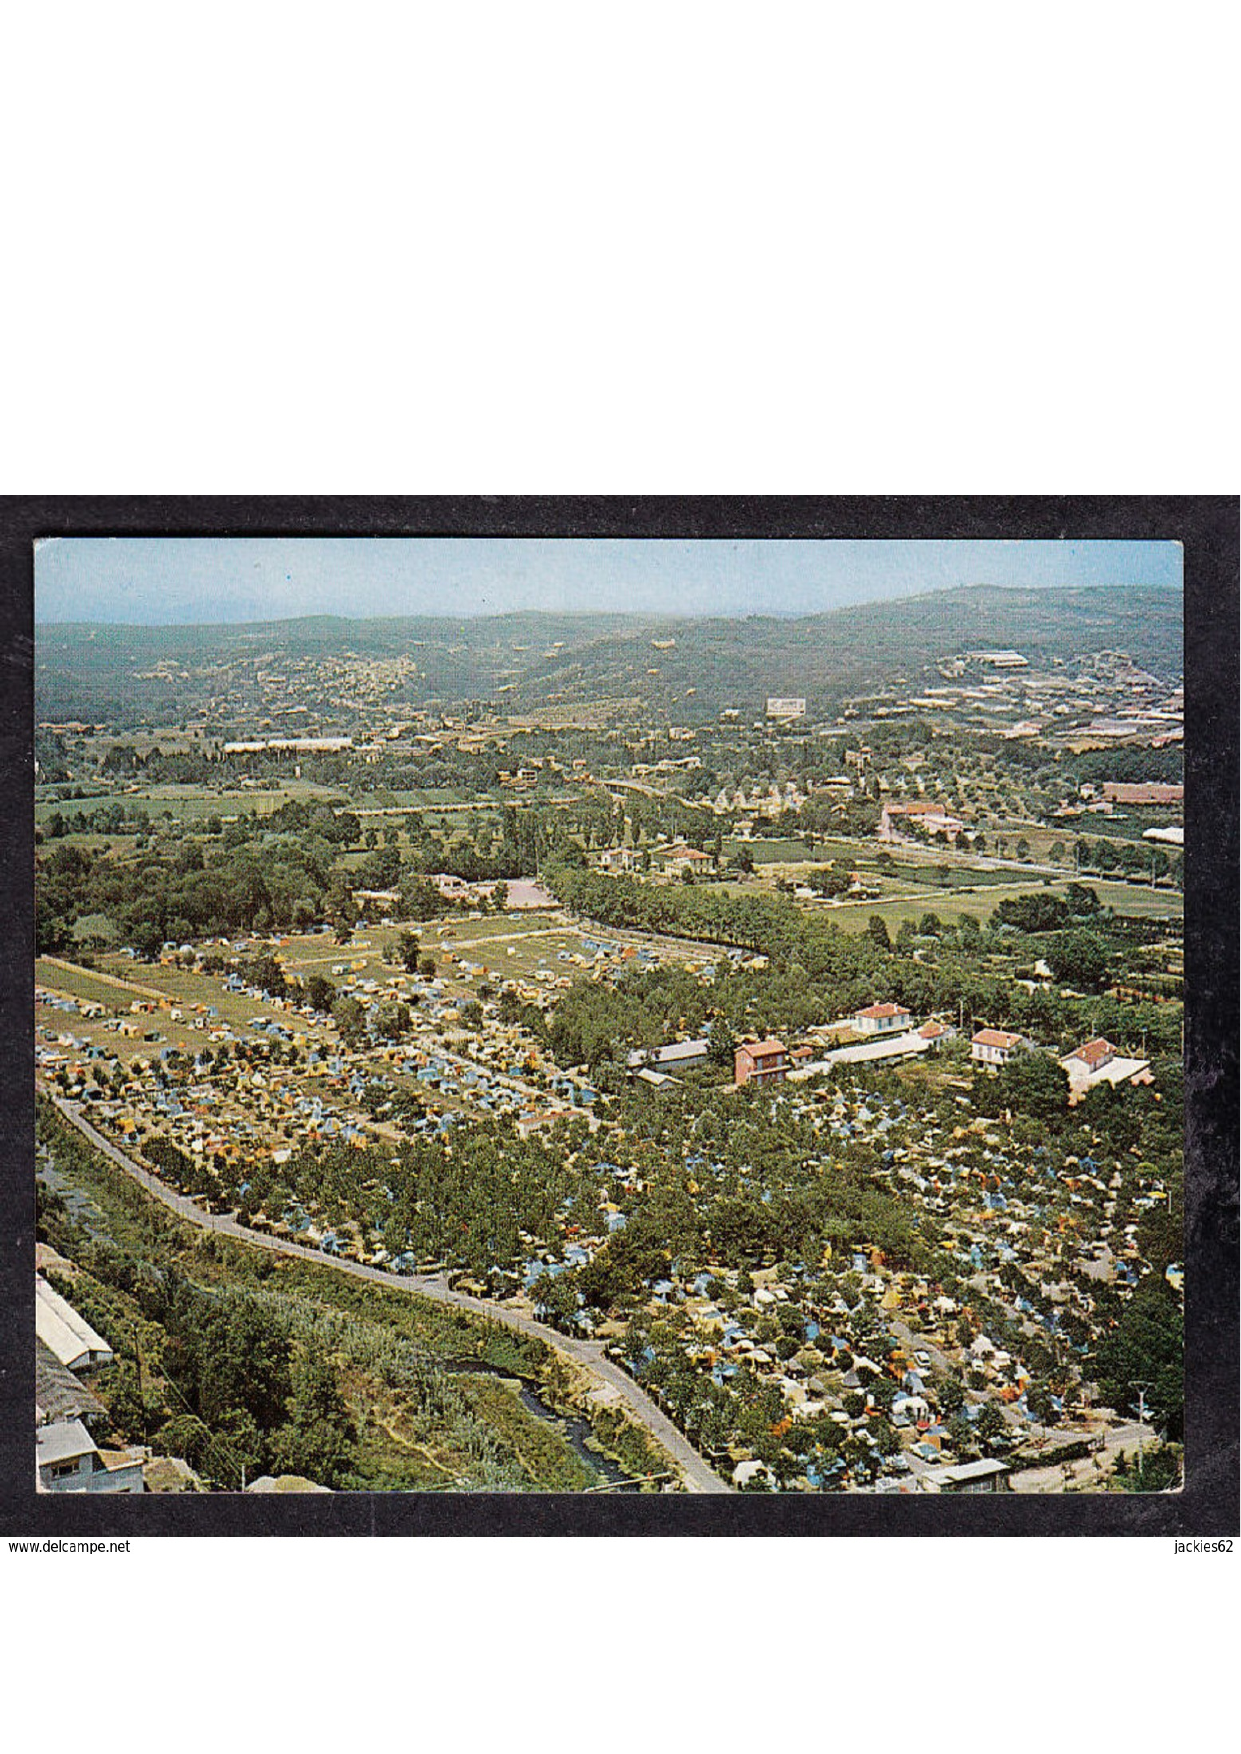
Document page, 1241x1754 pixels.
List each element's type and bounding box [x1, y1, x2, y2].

picture [0, 495, 1241, 1554]
